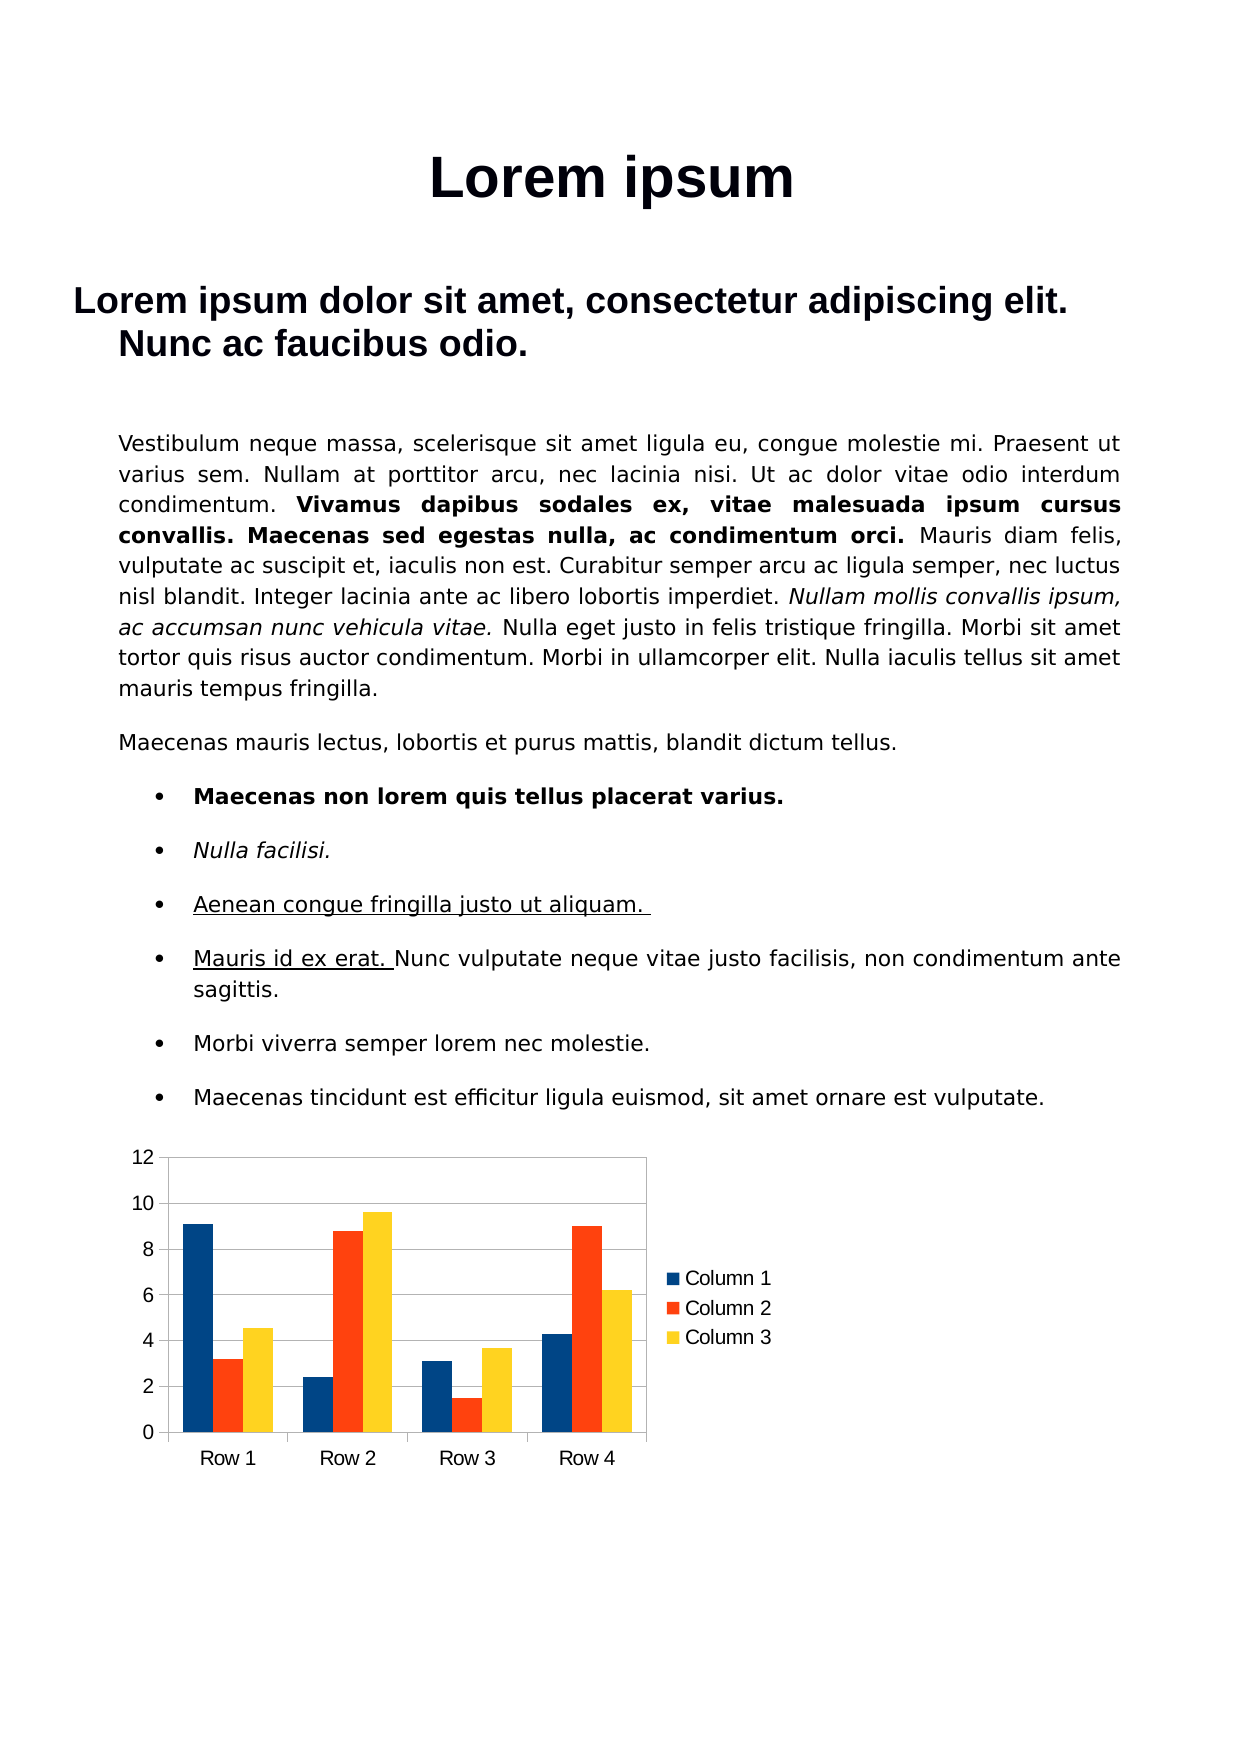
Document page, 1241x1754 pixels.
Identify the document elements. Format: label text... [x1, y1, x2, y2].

title Lorem ipsum [118, 143, 1122, 210]
text Maecenas mauris lectus, lobortis et purus mattis, blandit dictum tellus. [118, 730, 1122, 756]
list Maecenas non lorem quis tellus placerat varius. [156, 784, 1122, 810]
list Morbi viverra semper lorem nec molestie. [156, 1031, 1122, 1057]
list Mauris id ex erat. Nunc vulputate neque vitae justo facilisis, non condimentum ante sagittis. [156, 946, 1122, 1003]
list Aenean congue fringilla justo ut aliquam. [156, 892, 1122, 918]
text Vestibulum neque massa, scelerisque sit amet ligula eu, congue molestie mi. Praesent ut varius sem. Nullam at porttitor arcu, nec lacinia nisi. Ut ac dolor vitae odio interdum condimentum. Vivamus dapibus sodales ex, vitae malesuada ipsum cursus convallis. Maecenas sed egestas nulla, ac condimentum orci. Mauris diam felis, vulputate ac suscipit et, iaculis non est. Curabitur semper arcu ac ligula semper, nec luctus nisl blandit. Integer lacinia ante ac libero lobortis imperdiet. Nullam mollis convallis ipsum, ac accumsan nunc vehicula vitae. Nulla eget justo in felis tristique fringilla. Morbi sit amet tortor quis risus auctor condimentum. Morbi in ullamcorper elit. Nulla iaculis tellus sit amet mauris tempus fringilla. [118, 431, 1122, 702]
subtitle Lorem ipsum dolor sit amet, consectetur adipiscing elit. Nunc ac faucibus odio. [73, 278, 1122, 364]
list Nulla facilisi. [156, 838, 1122, 864]
list Maecenas tincidunt est efficitur ligula euismod, sit amet ornare est vulputate. [156, 1085, 1122, 1111]
